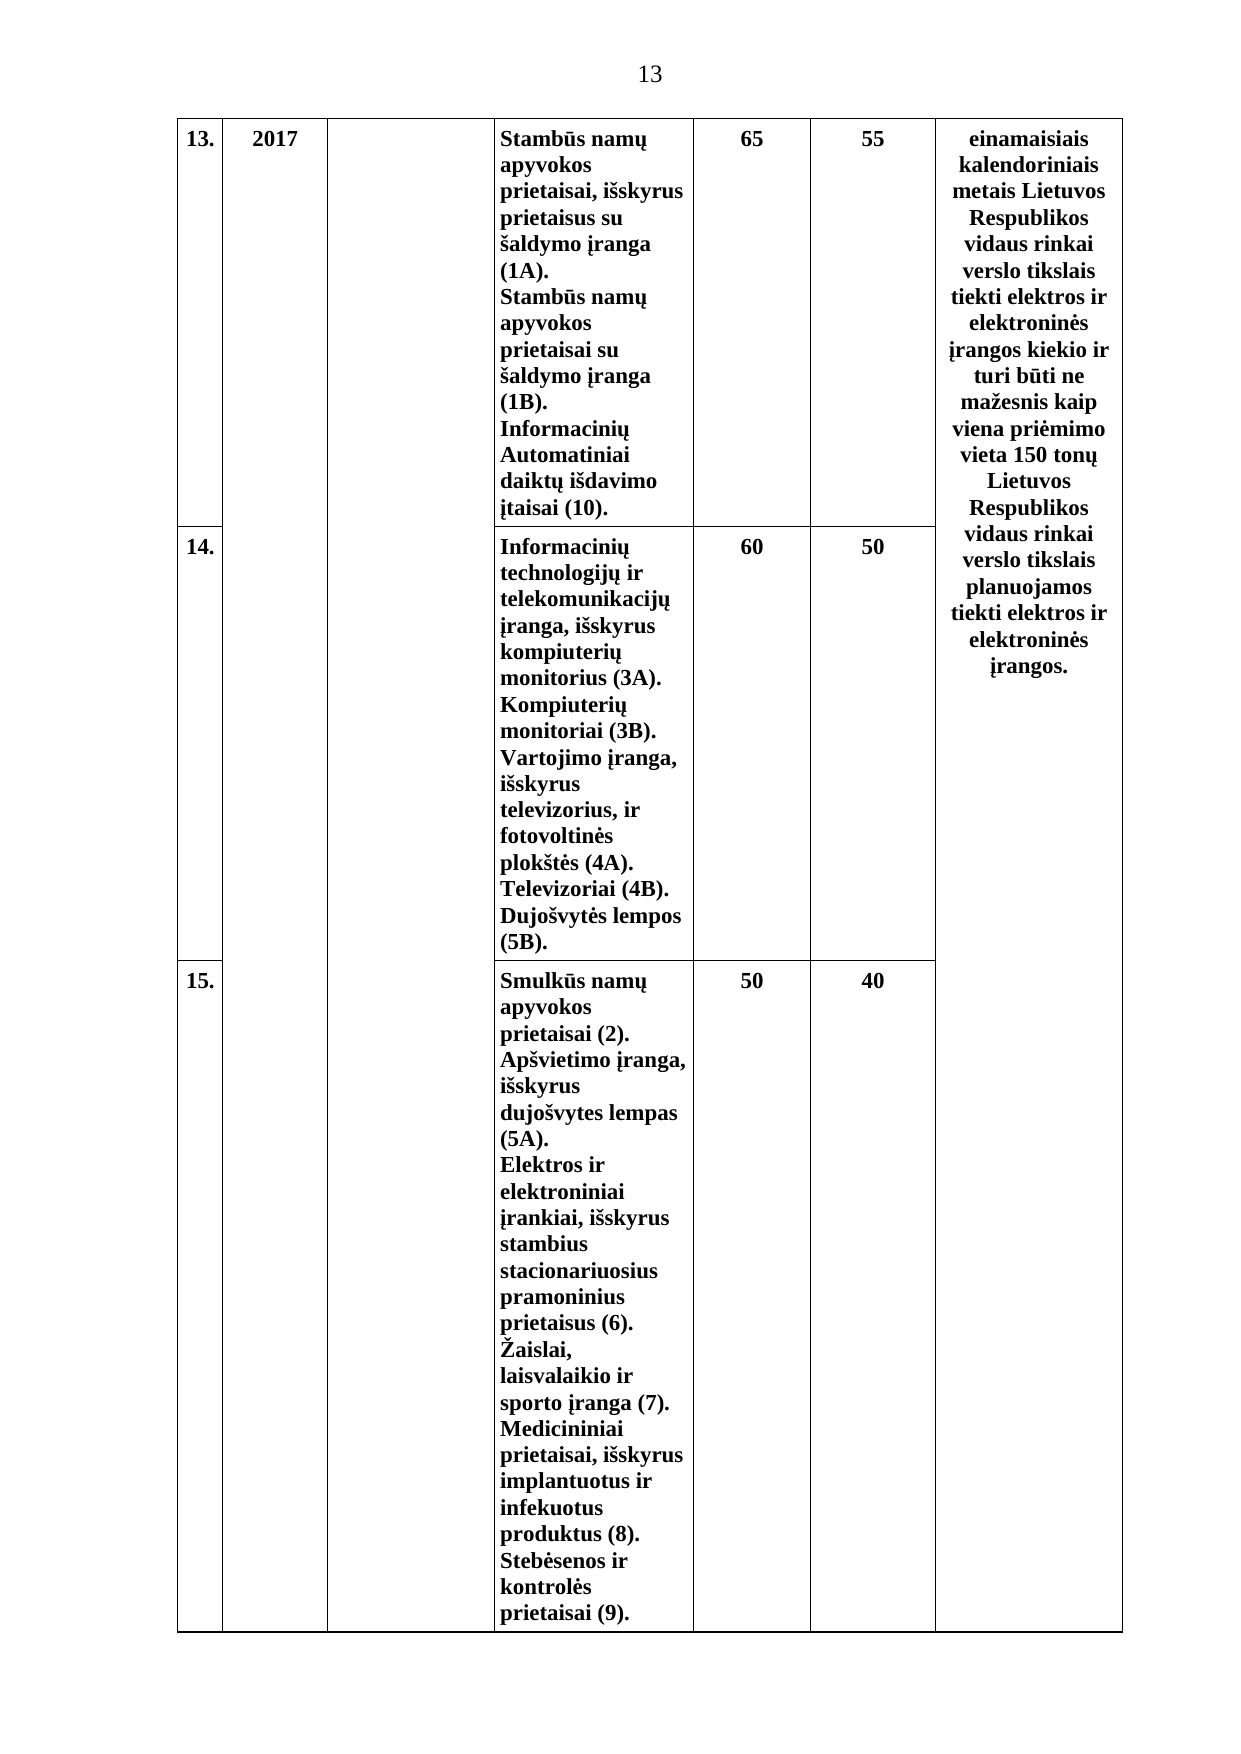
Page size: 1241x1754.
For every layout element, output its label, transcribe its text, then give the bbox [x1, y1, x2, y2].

table_cell Stambūs namų apyvokos prietaisai, išskyrus prietaisus su šaldymo įranga (1A). Stambūs namų apyvokos prietaisai su šaldymo įranga (1B). Informacinių Automatiniai daiktų išdavimo įtaisai (10). [495, 119, 693, 526]
table_cell 14. [178, 527, 222, 960]
table_cell 13. [178, 119, 222, 526]
table_cell Informacinių technologijų ir telekomunikacijų įranga, išskyrus kompiuterių monitorius (3A). Kompiuterių monitoriai (3B). Vartojimo įranga, išskyrus televizorius, ir fotovoltinės plokštės (4A). Televizoriai (4B). Dujošvytės lempos (5B). [495, 527, 693, 960]
table_cell einamaisiais kalendoriniais metais Lietuvos Respublikos vidaus rinkai verslo tikslais tiekti elektros ir elektroninės įrangos kiekio ir turi būti ne mažesnis kaip viena priėmimo vieta 150 tonų Lietuvos Respublikos vidaus rinkai verslo tikslais planuojamos tiekti elektros ir elektroninės įrangos. [936, 119, 1122, 1631]
table_cell 50 [694, 961, 810, 1631]
table_cell Smulkūs namų apyvokos prietaisai (2). Apšvietimo įranga, išskyrus dujošvytes lempas (5A). Elektros ir elektroniniai įrankiai, išskyrus stambius stacionariuosius pramoninius prietaisus (6). Žaislai, laisvalaikio ir sporto įranga (7). Medicininiai prietaisai, išskyrus implantuotus ir infekuotus produktus (8). Stebėsenos ir kontrolės prietaisai (9). [495, 961, 693, 1631]
table_cell 55 [811, 119, 935, 526]
table_cell 40 [811, 961, 935, 1631]
table_cell 50 [811, 527, 935, 960]
table_cell 65 [694, 119, 810, 526]
table_cell [328, 119, 494, 1631]
table_cell 2017 [223, 119, 327, 1631]
table_cell 15. [178, 961, 222, 1631]
table_cell 60 [694, 527, 810, 960]
